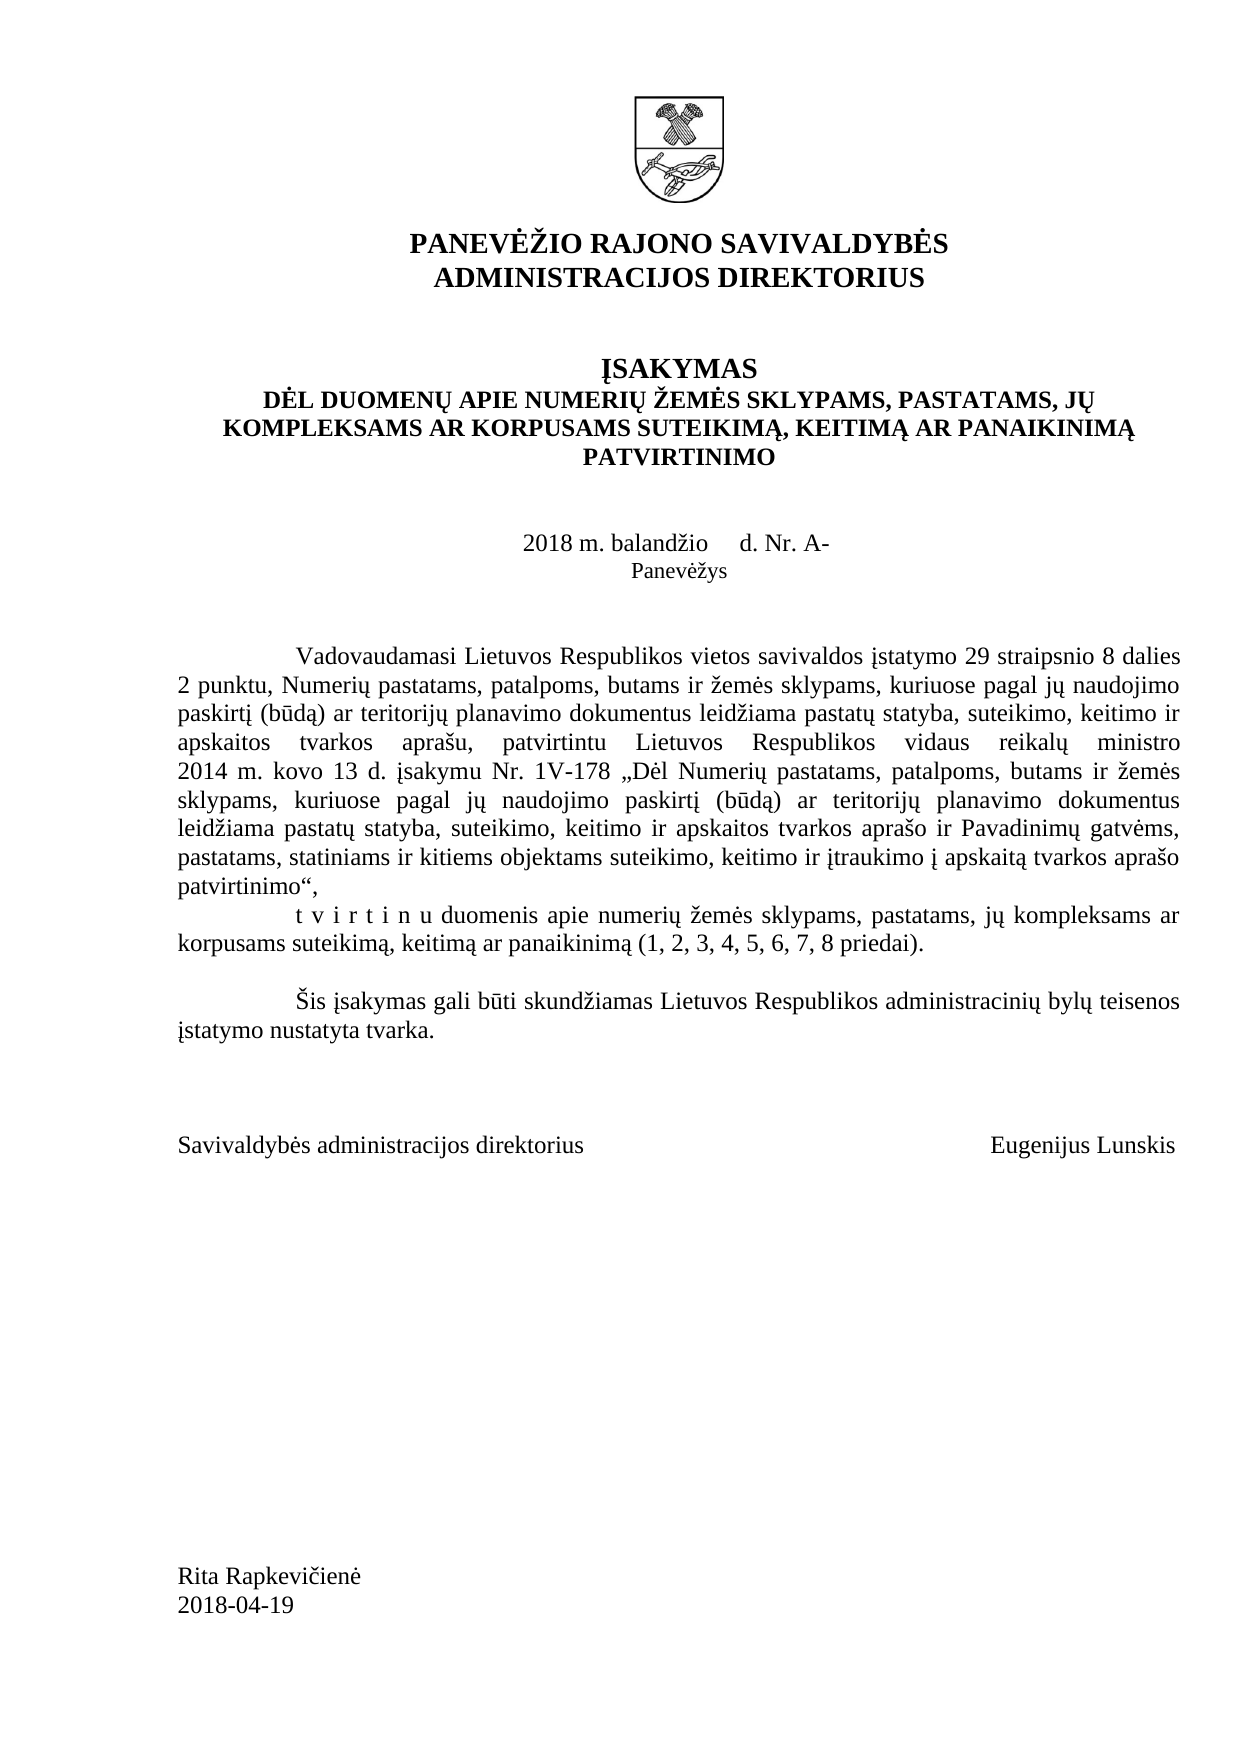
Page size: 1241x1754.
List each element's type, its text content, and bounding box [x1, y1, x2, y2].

text Rita Rapkevičienė [177, 1561, 1181, 1590]
text Panevėžys [177, 557, 1181, 583]
text Šis įsakymas gali būti skundžiamas Lietuvos Respublikos administracinių bylų teisenos įstatymo nustatyta tvarka. [177, 986, 1181, 1043]
text Vadovaudamasi Lietuvos Respublikos vietos savivaldos įstatymo 29 straipsnio 8 dalies 2 punktu, Numerių pastatams, patalpoms, butams ir žemės sklypams, kuriuose pagal jų naudojimo paskirtį (būdą) ar teritorijų planavimo dokumentus leidžiama pastatų statyba, suteikimo, keitimo ir apskaitos tvarkos aprašu, patvirtintu Lietuvos Respublikos vidaus reikalų ministro 2014 m. kovo 13 d. įsakymu Nr. 1V-178 „Dėl Numerių pastatams, patalpoms, butams ir žemės sklypams, kuriuose pagal jų naudojimo paskirtį (būdą) ar teritorijų planavimo dokumentus leidžiama pastatų statyba, suteikimo, keitimo ir apskaitos tvarkos aprašo ir Pavadinimų gatvėms, pastatams, statiniams ir kitiems objektams suteikimo, keitimo ir įtraukimo į apskaitą tvarkos aprašo patvirtinimo“, [177, 641, 1181, 900]
text 2018-04-19 [177, 1590, 1181, 1618]
text DĖL DUOMENŲ APIE NUMERIŲ ŽEMĖS SKLYPAMS, PASTATAMS, JŲ KOMPLEKSAMS AR KORPUSAMS SUTEIKIMĄ, KEITIMĄ AR PANAIKINIMĄ PATVIRTINIMO [177, 385, 1181, 471]
text t v i r t i n u duomenis apie numerių žemės sklypams, pastatams, jų kompleksams ar korpusams suteikimą, keitimą ar panaikinimą (1, 2, 3, 4, 5, 6, 7, 8 priedai). [177, 900, 1181, 957]
text Savivaldybės administracijos direktorius Eugenijus Lunskis [177, 1130, 1181, 1158]
text 2018 m. balandžio d. Nr. A- [177, 528, 1181, 557]
